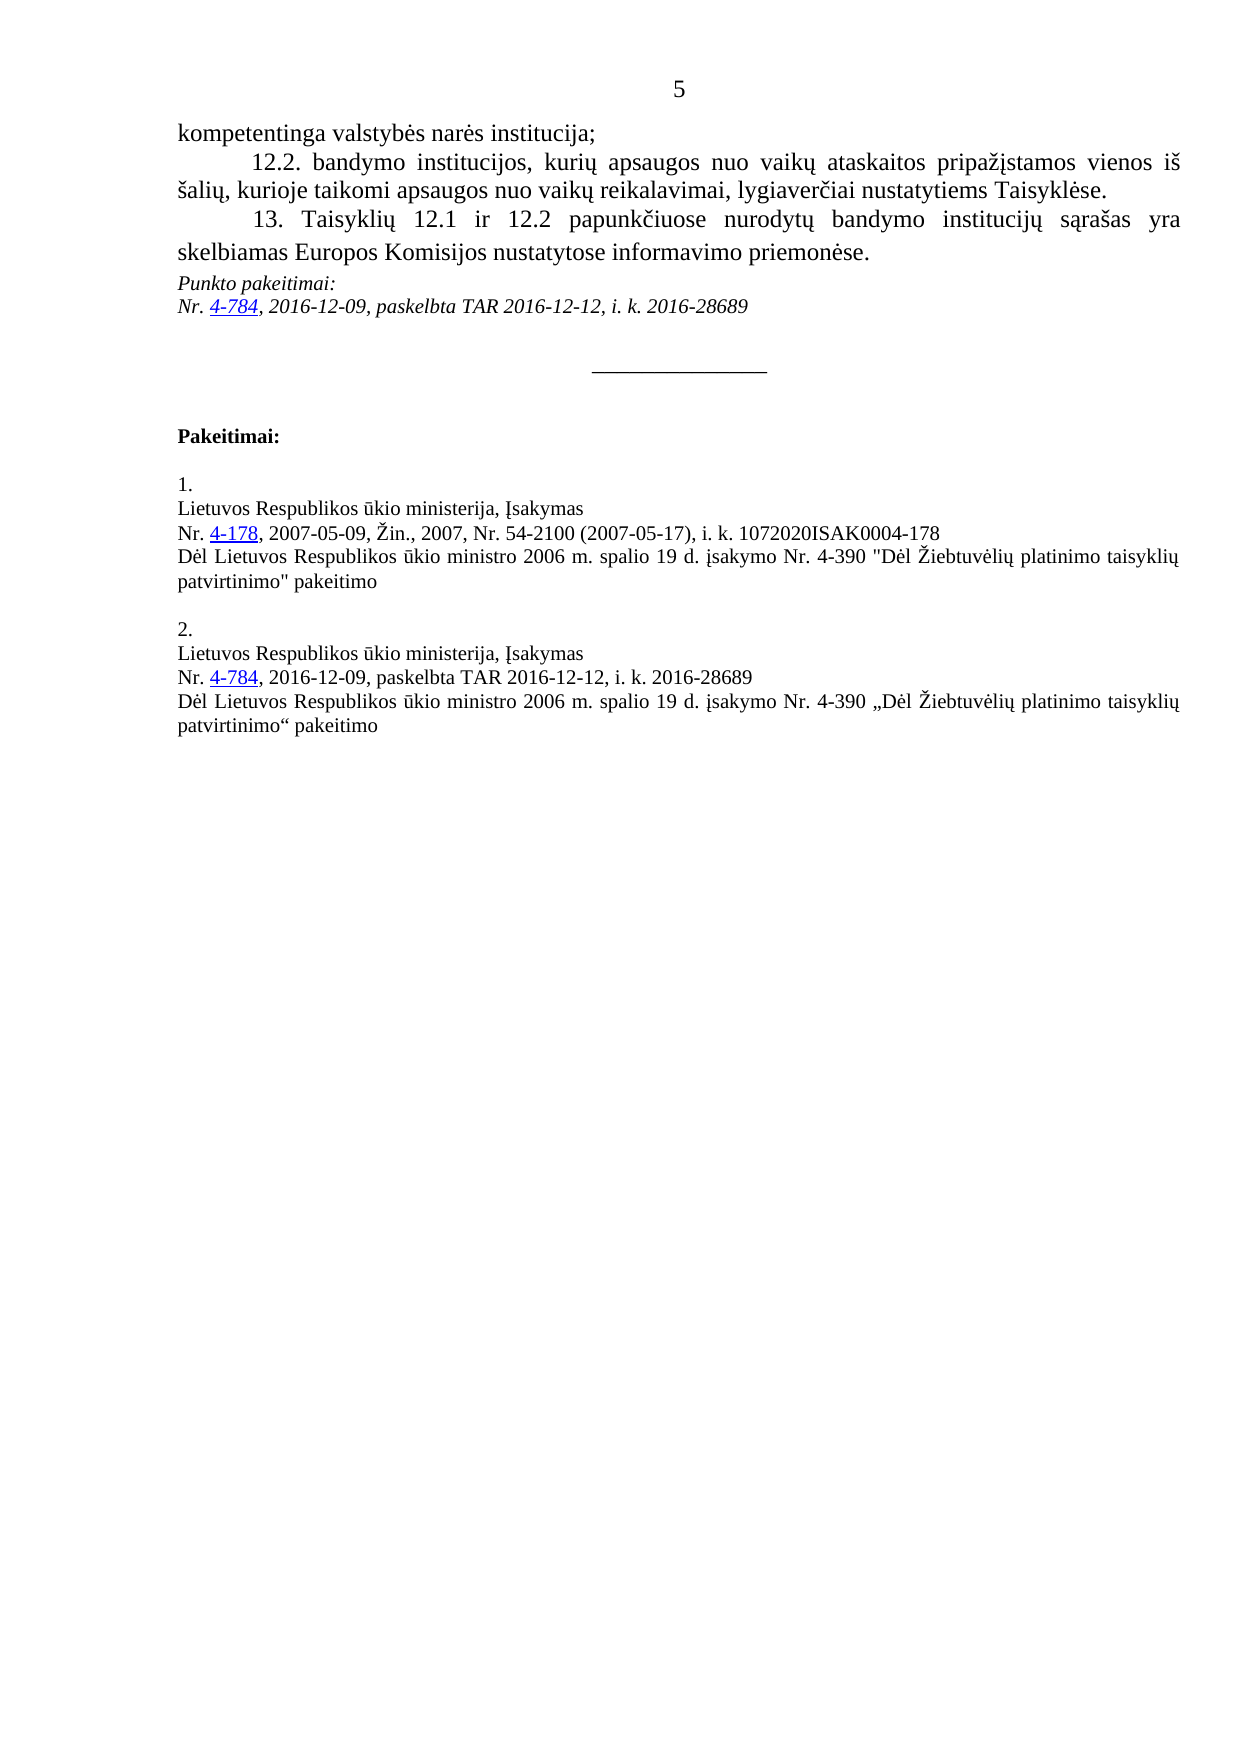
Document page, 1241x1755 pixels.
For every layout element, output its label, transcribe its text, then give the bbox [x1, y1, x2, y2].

text kompetentinga valstybės narės institucija; [177, 118, 1181, 147]
text Dėl Lietuvos Respublikos ūkio ministro 2006 m. spalio 19 d. įsakymo Nr. 4-390 „Dėl Žiebtuvėlių platinimo taisyklių patvirtinimo“ pakeitimo [177, 689, 1181, 737]
text Punkto pakeitimai: [177, 270, 1181, 294]
text 13. Taisyklių 12.1 ir 12.2 papunkčiuose nurodytų bandymo institucijų sąrašas yra skelbiamas Europos Komisijos nustatytose informavimo priemonėse. [177, 204, 1181, 266]
text 12.2. bandymo institucijos, kurių apsaugos nuo vaikų ataskaitos pripažįstamos vienos iš šalių, kurioje taikomi apsaugos nuo vaikų reikalavimai, lygiaverčiai nustatytiems Taisyklėse. [177, 147, 1181, 204]
text Lietuvos Respublikos ūkio ministerija, Įsakymas [177, 641, 1181, 665]
text Nr. 4-178, 2007-05-09, Žin., 2007, Nr. 54-2100 (2007-05-17), i. k. 1072020ISAK0004-178 [177, 520, 1181, 544]
text Lietuvos Respublikos ūkio ministerija, Įsakymas [177, 496, 1181, 520]
text 1. [177, 472, 1181, 496]
text Nr. 4-784, 2016-12-09, paskelbta TAR 2016-12-12, i. k. 2016-28689 [177, 665, 1181, 689]
text Nr. 4-784, 2016-12-09, paskelbta TAR 2016-12-12, i. k. 2016-28689 [177, 294, 1181, 318]
text Pakeitimai: [177, 424, 1181, 448]
text 2. [177, 617, 1181, 641]
text Dėl Lietuvos Respublikos ūkio ministro 2006 m. spalio 19 d. įsakymo Nr. 4-390 "Dėl Žiebtuvėlių platinimo taisyklių patvirtinimo" pakeitimo [177, 544, 1181, 593]
text ______________ [177, 347, 1181, 376]
